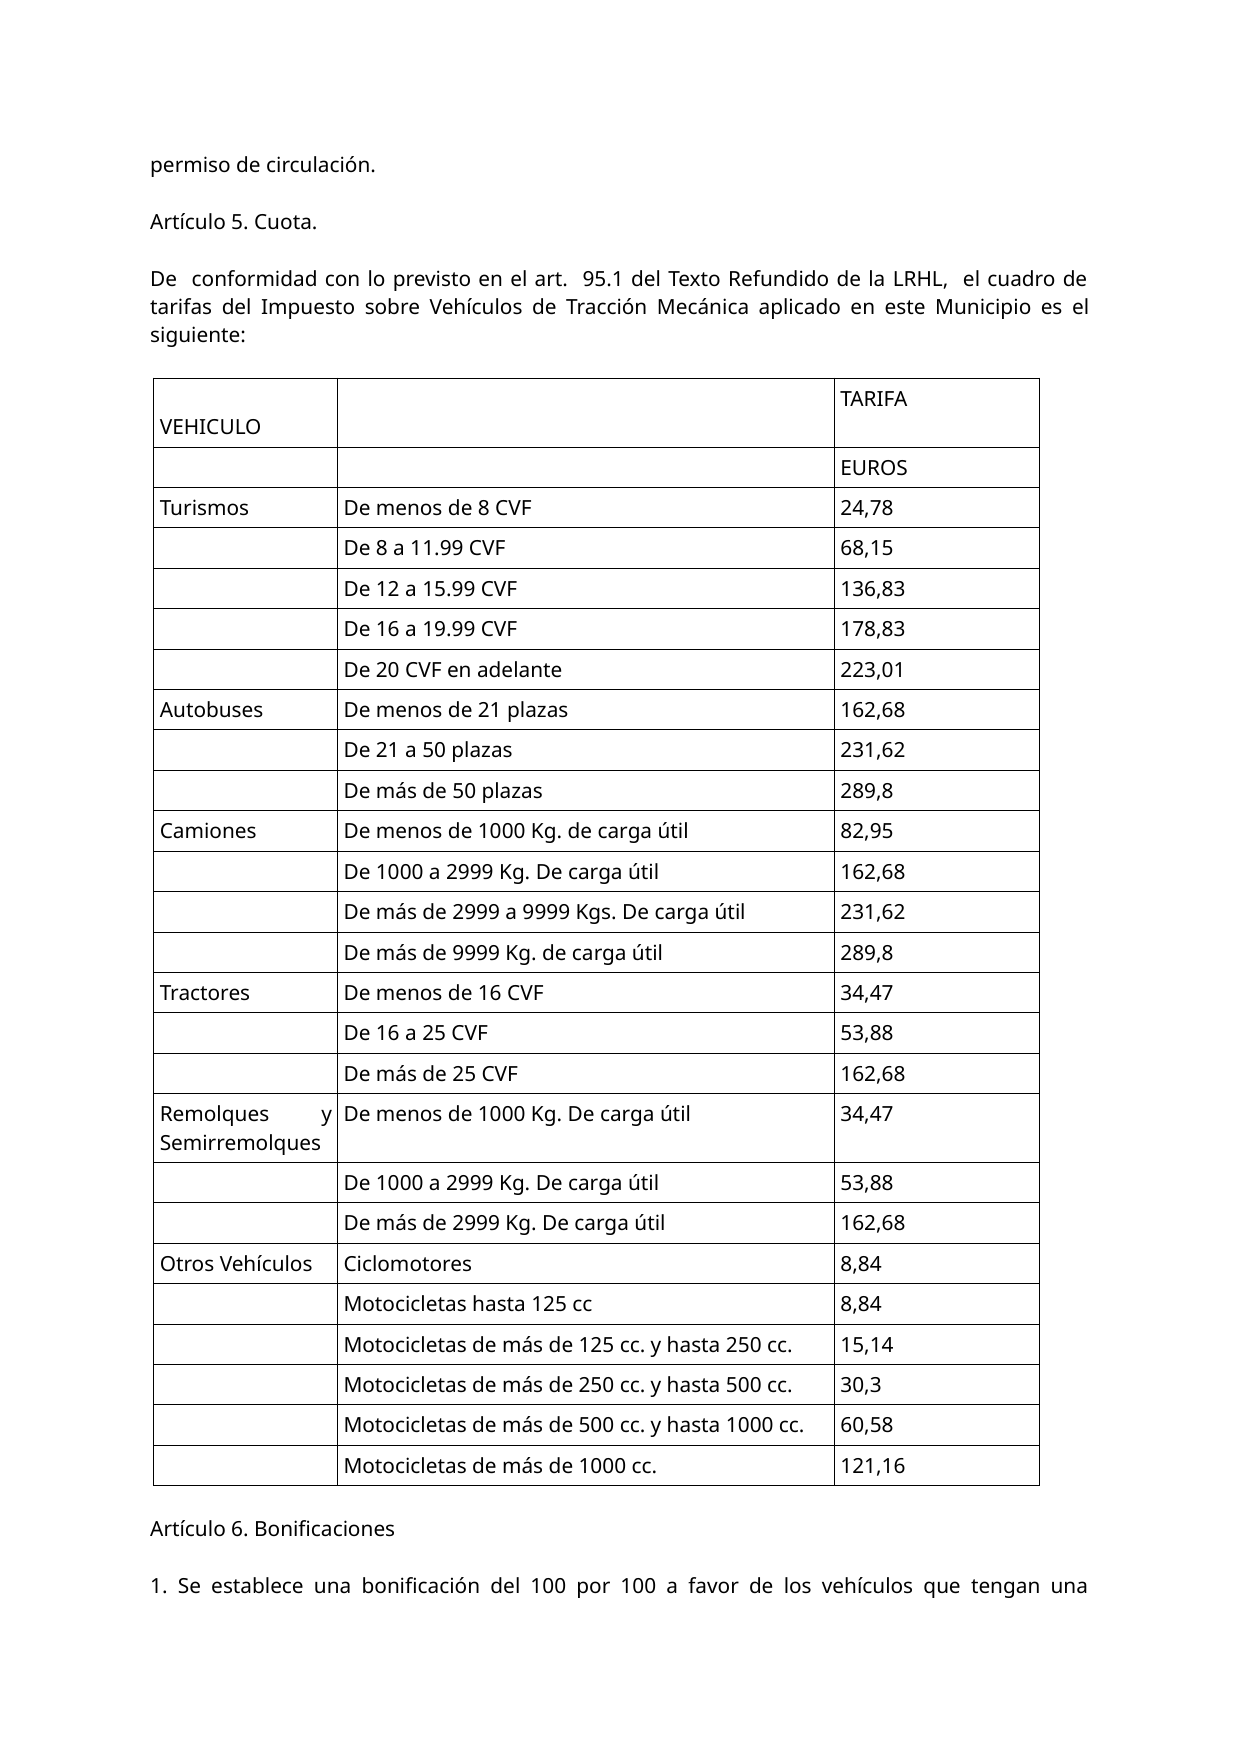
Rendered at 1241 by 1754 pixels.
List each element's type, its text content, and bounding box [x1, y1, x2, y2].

table_cell Ciclomotores [338, 1244, 834, 1283]
table_cell [154, 1203, 337, 1243]
table_cell 15,14 [835, 1325, 1039, 1364]
table_cell 30,3 [835, 1365, 1039, 1404]
table_cell De 1000 a 2999 Kg. De carga útil [338, 1163, 834, 1202]
table_cell [338, 448, 834, 487]
table_cell 231,62 [835, 730, 1039, 770]
table_cell 8,84 [835, 1284, 1039, 1323]
table_cell EUROS [835, 448, 1039, 487]
table_cell 34,47 [835, 1094, 1039, 1162]
table_cell [154, 448, 337, 487]
table_cell De menos de 1000 Kg. De carga útil [338, 1094, 834, 1162]
text 1. Se establece una bonificación del 100 por 100 a favor de los vehículos que tengan una [150, 1571, 1090, 1599]
table_cell 53,88 [835, 1163, 1039, 1202]
table_cell De más de 2999 a 9999 Kgs. De carga útil [338, 892, 834, 931]
table_cell 121,16 [835, 1446, 1039, 1485]
table_cell [154, 852, 337, 891]
table_cell 82,95 [835, 811, 1039, 851]
table_cell 60,58 [835, 1405, 1039, 1445]
text Artículo 6. Bonificaciones [150, 1514, 1090, 1543]
table_cell 8,84 [835, 1244, 1039, 1283]
table_cell [154, 1365, 337, 1404]
table_cell [154, 771, 337, 810]
table_cell 223,01 [835, 650, 1039, 689]
table_header TARIFA [835, 379, 1039, 446]
table_cell Motocicletas de más de 125 cc. y hasta 250 cc. [338, 1325, 834, 1364]
table_cell 68,15 [835, 528, 1039, 568]
table_cell 178,83 [835, 609, 1039, 648]
table_cell 24,78 [835, 488, 1039, 527]
table_cell 162,68 [835, 1054, 1039, 1093]
table_cell De 16 a 25 CVF [338, 1013, 834, 1053]
table_cell De 20 CVF en adelante [338, 650, 834, 689]
table_cell De 8 a 11.99 CVF [338, 528, 834, 568]
text Artículo 5. Cuota. [150, 207, 1090, 235]
table_cell Tractores [154, 973, 337, 1012]
table_cell De 21 a 50 plazas [338, 730, 834, 770]
table_cell De 1000 a 2999 Kg. De carga útil [338, 852, 834, 891]
table_cell De menos de 8 CVF [338, 488, 834, 527]
table_cell [154, 892, 337, 931]
table_cell [154, 1013, 337, 1053]
table_cell De menos de 1000 Kg. de carga útil [338, 811, 834, 851]
table_cell De 16 a 19.99 CVF [338, 609, 834, 648]
table_cell [154, 1284, 337, 1323]
table_header [338, 379, 834, 446]
table_cell [154, 1163, 337, 1202]
table_cell [154, 1325, 337, 1364]
table_cell Motocicletas hasta 125 cc [338, 1284, 834, 1323]
table_cell 162,68 [835, 1203, 1039, 1243]
table_cell [154, 1405, 337, 1445]
table_cell Otros Vehículos [154, 1244, 337, 1283]
table_cell De menos de 16 CVF [338, 973, 834, 1012]
table_cell [154, 1054, 337, 1093]
text permiso de circulación. [150, 150, 1090, 178]
table_cell [154, 933, 337, 972]
table_cell [154, 569, 337, 608]
table_cell 162,68 [835, 690, 1039, 729]
table_cell [154, 1446, 337, 1485]
table_cell 162,68 [835, 852, 1039, 891]
table_cell Motocicletas de más de 500 cc. y hasta 1000 cc. [338, 1405, 834, 1445]
text De conformidad con lo previsto en el art. 95.1 del Texto Refundido de la LRHL, el cuadro de tarifas del Impuesto sobre Vehículos de Tracción Mecánica aplicado en este Municipio es el siguiente: [150, 264, 1090, 349]
table_cell De más de 50 plazas [338, 771, 834, 810]
table_cell Camiones [154, 811, 337, 851]
table_cell Remolques y Semirremolques [154, 1094, 337, 1162]
table_cell 34,47 [835, 973, 1039, 1012]
table_cell Motocicletas de más de 1000 cc. [338, 1446, 834, 1485]
table_cell 289,8 [835, 933, 1039, 972]
table_cell De más de 2999 Kg. De carga útil [338, 1203, 834, 1243]
table_cell [154, 730, 337, 770]
table_cell [154, 650, 337, 689]
table_cell 289,8 [835, 771, 1039, 810]
table_cell Motocicletas de más de 250 cc. y hasta 500 cc. [338, 1365, 834, 1404]
table_cell De más de 9999 Kg. de carga útil [338, 933, 834, 972]
table_cell De menos de 21 plazas [338, 690, 834, 729]
table_cell 136,83 [835, 569, 1039, 608]
table_cell De más de 25 CVF [338, 1054, 834, 1093]
table_cell 53,88 [835, 1013, 1039, 1053]
table_cell De 12 a 15.99 CVF [338, 569, 834, 608]
table_cell Autobuses [154, 690, 337, 729]
table_cell [154, 528, 337, 568]
table_cell [154, 609, 337, 648]
table_cell Turismos [154, 488, 337, 527]
table_header VEHICULO [154, 379, 337, 446]
table_cell 231,62 [835, 892, 1039, 931]
